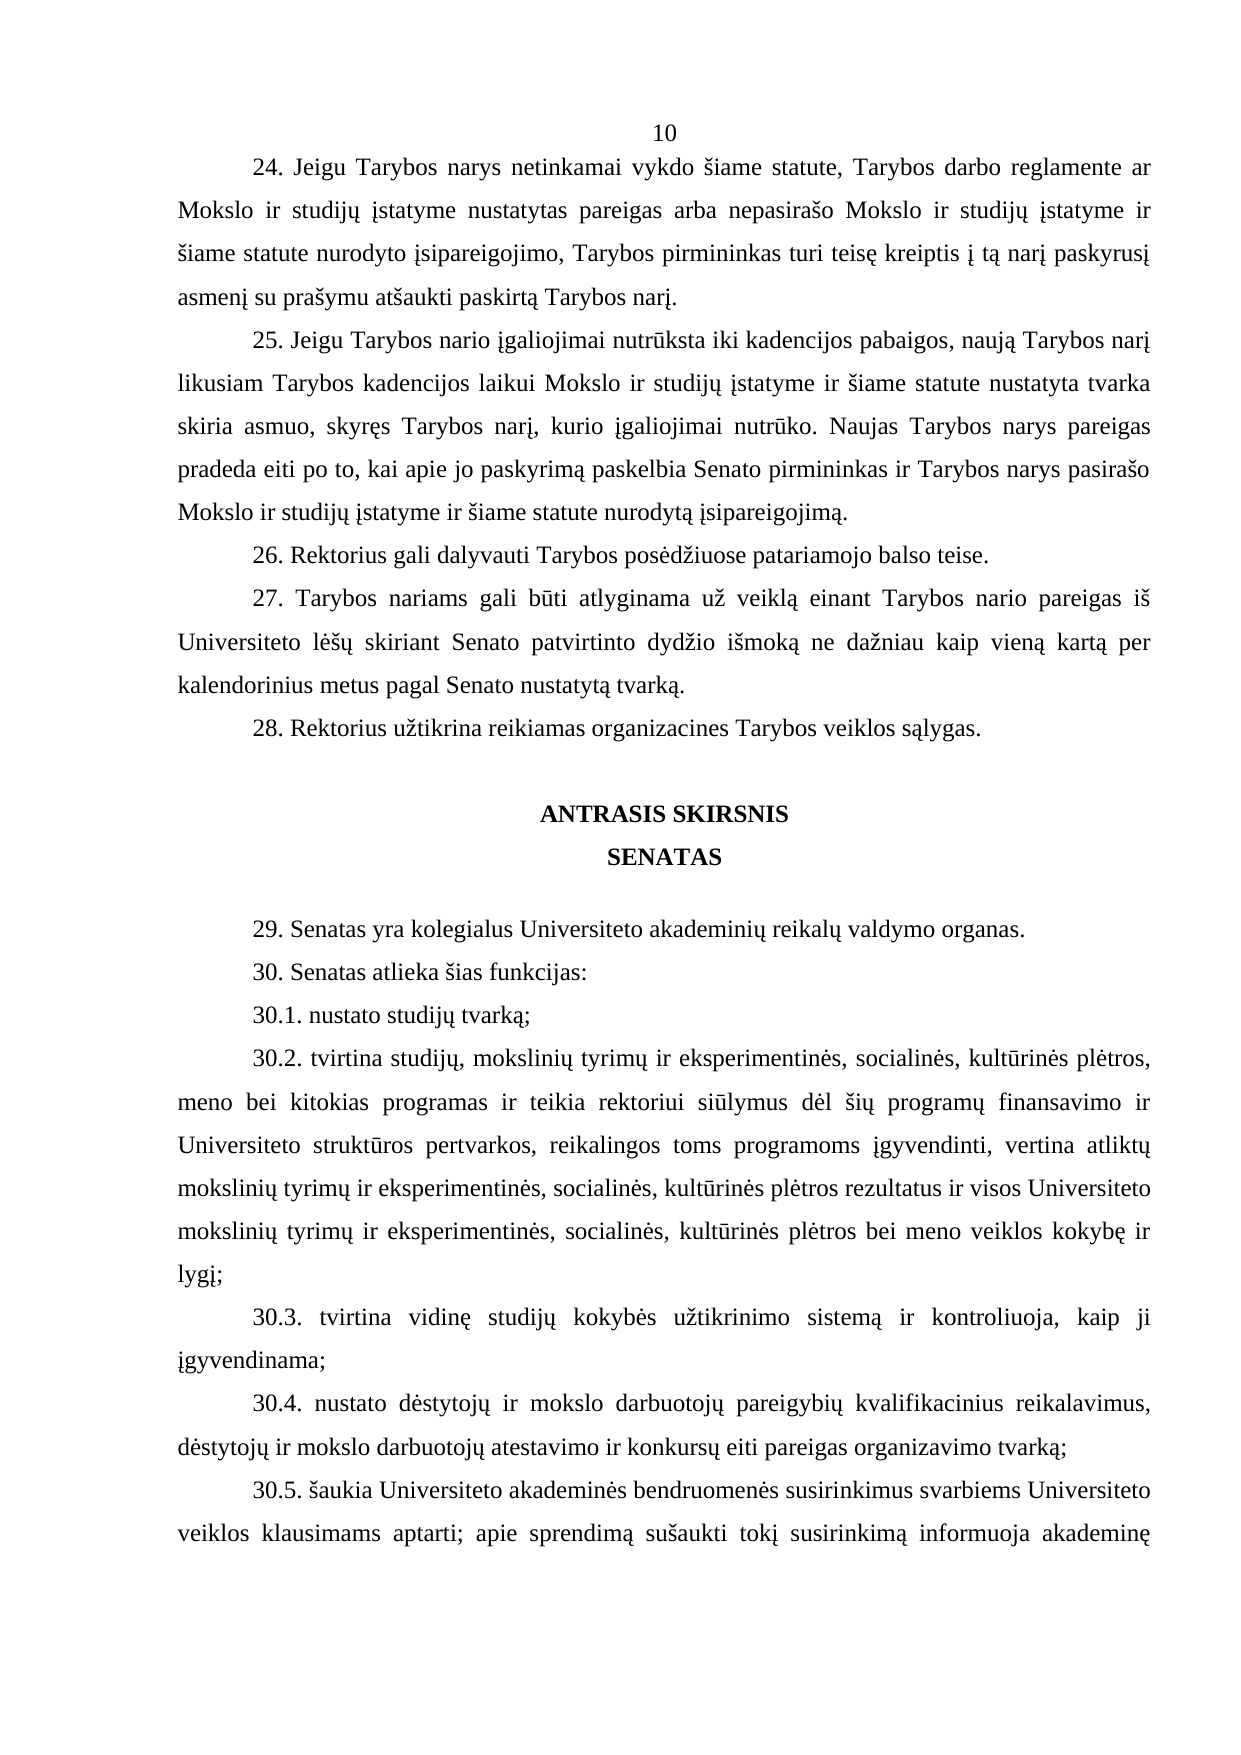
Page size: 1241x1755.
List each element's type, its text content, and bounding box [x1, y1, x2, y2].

text 30.2. tvirtina studijų, mokslinių tyrimų ir eksperimentinės, socialinės, kultūrinės plėtros, meno bei kitokias programas ir teikia rektoriui siūlymus dėl šių programų finansavimo ir Universiteto struktūros pertvarkos, reikalingos toms programoms įgyvendinti, vertina atliktų mokslinių tyrimų ir eksperimentinės, socialinės, kultūrinės plėtros rezultatus ir visos Universiteto mokslinių tyrimų ir eksperimentinės, socialinės, kultūrinės plėtros bei meno veiklos kokybę ir lygį; [177, 1043, 1152, 1288]
text 30.3. tvirtina vidinę studijų kokybės užtikrinimo sistemą ir kontroliuoja, kaip ji įgyvendinama; [177, 1302, 1152, 1374]
text ANTRASIS SKIRSNIS [177, 799, 1152, 828]
text 26. Rektorius gali dalyvauti Tarybos posėdžiuose patariamojo balso teise. [177, 540, 1152, 569]
text 25. Jeigu Tarybos nario įgaliojimai nutrūksta iki kadencijos pabaigos, naują Tarybos narį likusiam Tarybos kadencijos laikui Mokslo ir studijų įstatyme ir šiame statute nustatyta tvarka skiria asmuo, skyręs Tarybos narį, kurio įgaliojimai nutrūko. Naujas Tarybos narys pareigas pradeda eiti po to, kai apie jo paskyrimą paskelbia Senato pirmininkas ir Tarybos narys pasirašo Mokslo ir studijų įstatyme ir šiame statute nurodytą įsipareigojimą. [177, 325, 1152, 526]
text 30. Senatas atlieka šias funkcijas: [177, 957, 1152, 986]
text 24. Jeigu Tarybos narys netinkamai vykdo šiame statute, Tarybos darbo reglamente ar Mokslo ir studijų įstatyme nustatytas pareigas arba nepasirašo Mokslo ir studijų įstatyme ir šiame statute nurodyto įsipareigojimo, Tarybos pirmininkas turi teisę kreiptis į tą narį paskyrusį asmenį su prašymu atšaukti paskirtą Tarybos narį. [177, 152, 1152, 310]
text 30.5. šaukia Universiteto akademinės bendruomenės susirinkimus svarbiems Universiteto veiklos klausimams aptarti; apie sprendimą sušaukti tokį susirinkimą informuoja akademinę [177, 1475, 1152, 1547]
text 29. Senatas yra kolegialus Universiteto akademinių reikalų valdymo organas. [177, 914, 1152, 943]
text 28. Rektorius užtikrina reikiamas organizacines Tarybos veiklos sąlygas. [177, 713, 1152, 742]
text 30.4. nustato dėstytojų ir mokslo darbuotojų pareigybių kvalifikacinius reikalavimus, dėstytojų ir mokslo darbuotojų atestavimo ir konkursų eiti pareigas organizavimo tvarką; [177, 1388, 1152, 1460]
text 27. Tarybos nariams gali būti atlyginama už veiklą einant Tarybos nario pareigas iš Universiteto lėšų skiriant Senato patvirtinto dydžio išmoką ne dažniau kaip vieną kartą per kalendorinius metus pagal Senato nustatytą tvarką. [177, 583, 1152, 698]
text 30.1. nustato studijų tvarką; [177, 1000, 1152, 1029]
text SENATAS [177, 842, 1152, 871]
